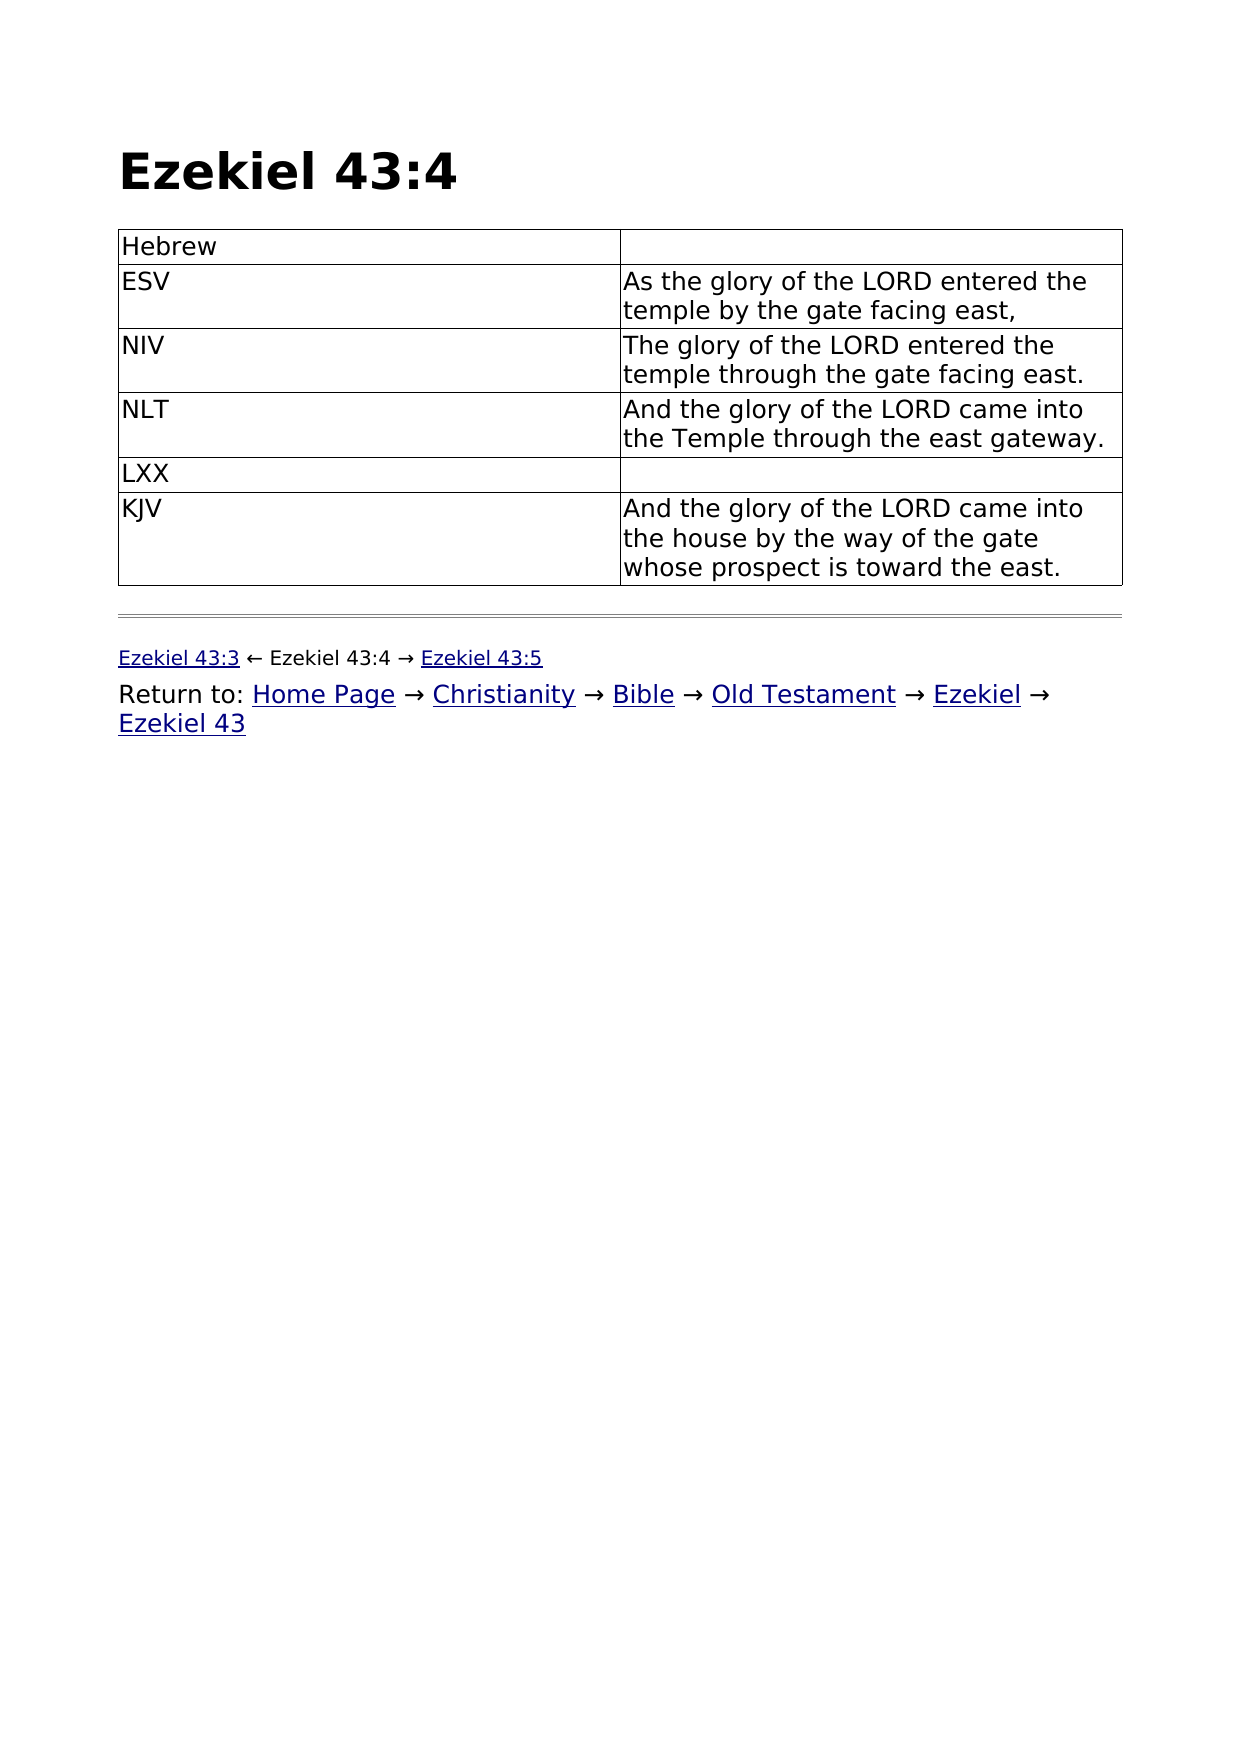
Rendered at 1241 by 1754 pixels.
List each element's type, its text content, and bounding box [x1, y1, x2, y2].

table_cell As the glory of the LORD entered the temple by the gate facing east, [621, 265, 1122, 328]
table_cell The glory of the LORD entered the temple through the gate facing east. [621, 329, 1122, 392]
table_cell NLT [119, 393, 620, 457]
text Ezekiel 43:3 ← Ezekiel 43:4 → Ezekiel 43:5 [118, 646, 1122, 680]
table_header [621, 230, 1122, 264]
table_cell ESV [119, 265, 620, 328]
table_header Hebrew [119, 230, 620, 264]
table_cell And the glory of the LORD came into the Temple through the east gateway. [621, 393, 1122, 457]
table_cell [621, 458, 1122, 492]
table_cell And the glory of the LORD came into the house by the way of the gate whose prospect is toward the east. [621, 493, 1122, 585]
text Return to: Home Page → Christianity → Bible → Old Testament → Ezekiel → Ezekiel 43 [118, 680, 1122, 739]
subtitle Ezekiel 43:4 [118, 143, 1122, 201]
table_cell NIV [119, 329, 620, 392]
table_cell LXX [119, 458, 620, 492]
table_cell KJV [119, 493, 620, 585]
